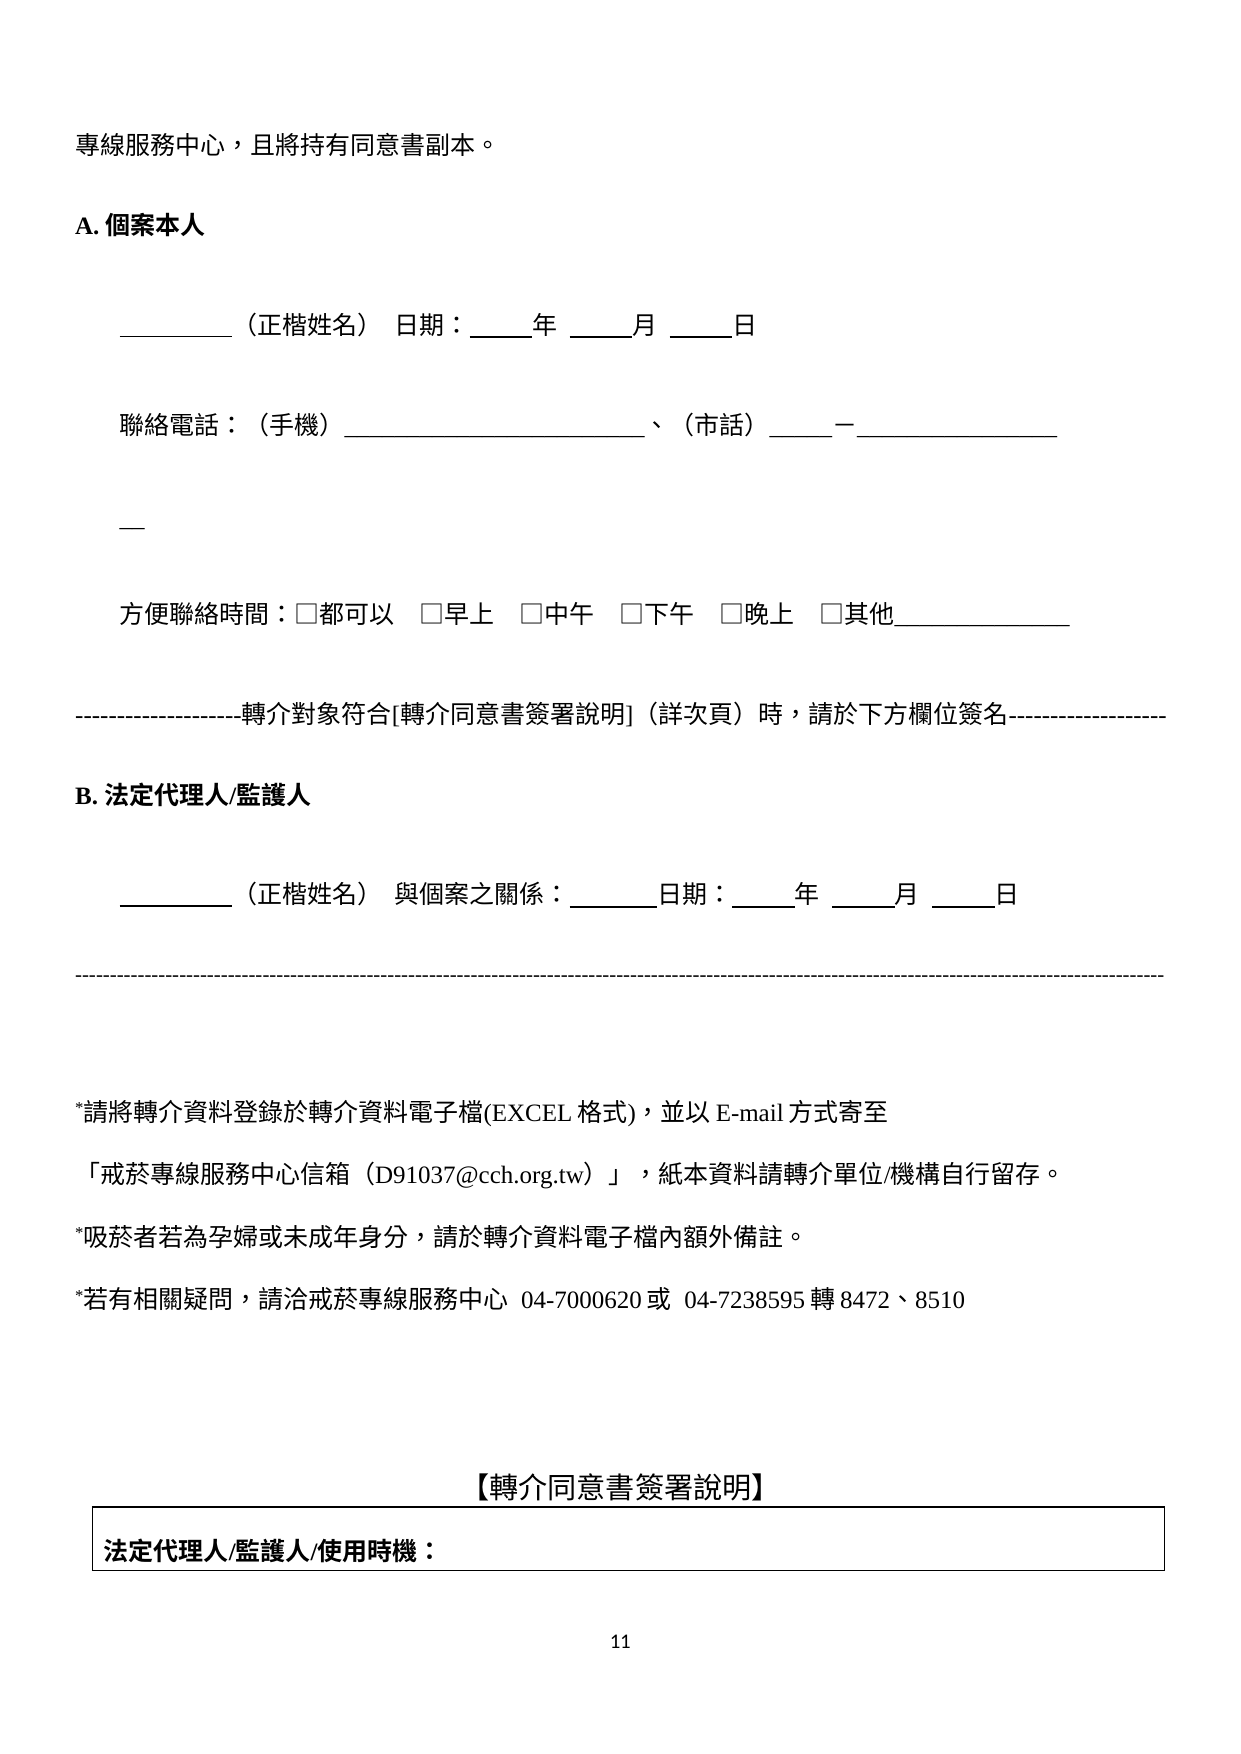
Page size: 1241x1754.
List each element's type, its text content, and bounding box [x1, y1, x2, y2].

text ------------------------------------------------------------------------------------------------------------------------------------------------------------- [75, 932, 1168, 994]
text （正楷姓名） 與個案之關係： 日期： 年 月 日 [119, 851, 1168, 914]
text （正楷姓名） 日期： 年 月 日 [119, 282, 1065, 344]
text B. 法定代理人/監護人 [75, 752, 1065, 814]
text 聯絡電話：（手機）________________________、（市話）_____－__________________ [119, 382, 1065, 538]
text 方便聯絡時間：□都可以 □早上 □中午 □下午 □晚上 □其他______________ [119, 571, 1182, 634]
text 「戒菸專線服務中心信箱（D91037@cch.org.tw）」，紙本資料請轉介單位/機構自行留存。 [75, 1131, 1165, 1194]
text 專線服務中心，且將持有同意書副本。 [75, 102, 1165, 164]
table_header 法定代理人/監護人/使用時機： ＊民法 第13條 未滿七歲之未成年人，無行為能力。 滿七歲以上之未成年人，有限制行為能力。 未成年人已結婚者，有行為能力。 ＊民法 第76條 無行為能力人由法定代理人代為意思表示，並代受意思表示。 ＊民法 第77條 限制行為能力人為意思表示及受意思表示，應得法定代理人之允許。但純獲法律上利益，或依其年齡及身份、日常生活所必需者，不在此限。 ＊人體研究法 第12條 研究對象為限制行為能力人或受輔助宣告之人時，應得其本人及法定代理人或輔助人之同意。 研究對象為無行為能力人或受監護宣告之人時，應得其法定代理人或監護人之同意。 [93, 1508, 1164, 1570]
text --------------------轉介對象符合[轉介同意書簽署說明]（詳次頁）時，請於下方欄位簽名------------------- [75, 671, 1168, 733]
text 【轉介同意書簽署說明】 [75, 1444, 1165, 1506]
text *請將轉介資料登錄於轉介資料電子檔(EXCEL格式)，並以E-mail方式寄至 [75, 1069, 1165, 1131]
text *吸菸者若為孕婦或未成年身分，請於轉介資料電子檔內額外備註。 [75, 1194, 1165, 1256]
text A. 個案本人 [75, 182, 1065, 245]
text *若有相關疑問，請洽戒菸專線服務中心 04-7000620或 04-7238595轉8472、8510 [75, 1256, 1165, 1319]
